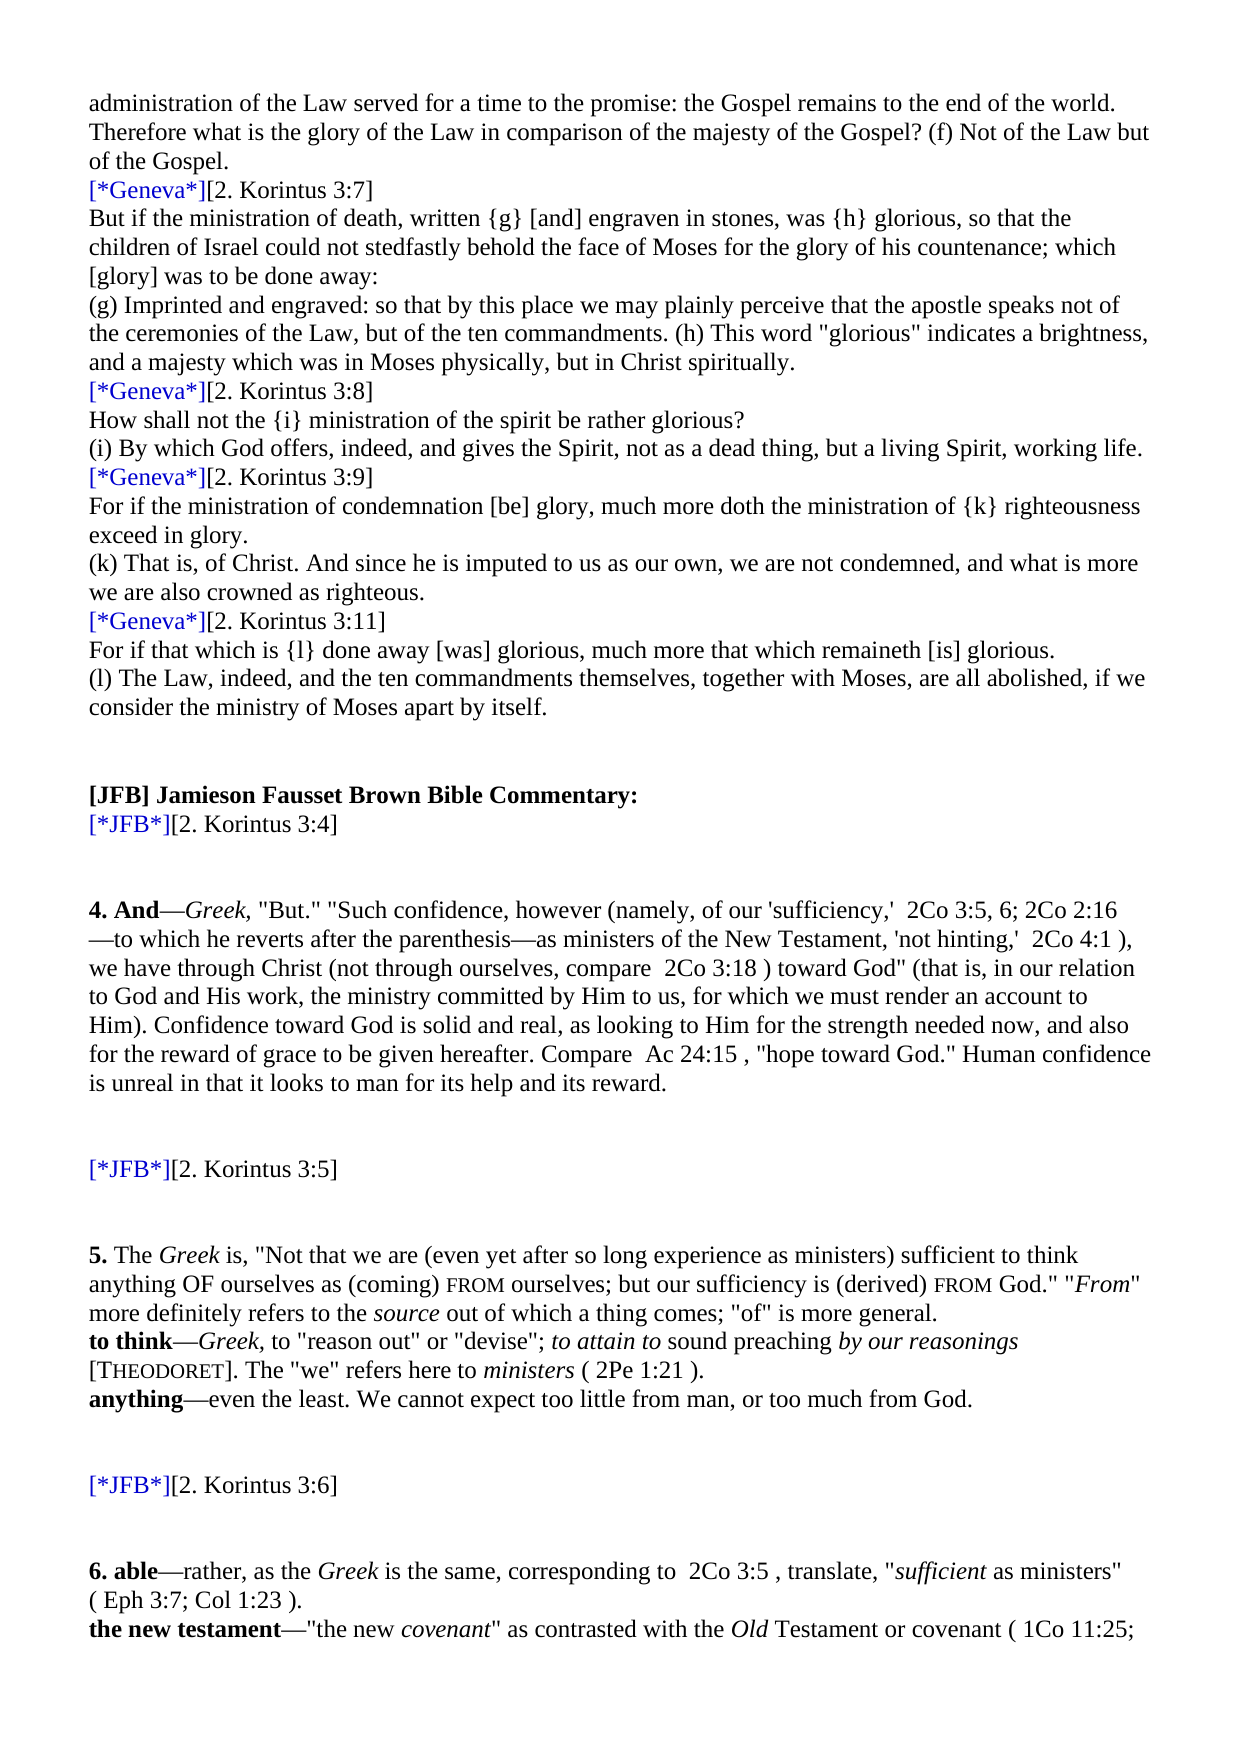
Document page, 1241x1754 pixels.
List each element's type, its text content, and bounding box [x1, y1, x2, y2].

text [JFB] Jamieson Fausset Brown Bible Commentary: [88, 780, 1152, 809]
text administration of the Law served for a time to the promise: the Gospel remains to the end of the world. Therefore what is the glory of the Law in comparison of the majesty of the Gospel? (f) Not of the Law but of the Gospel. [88, 88, 1152, 175]
text [*Geneva*][2. Korintus 3:11] For if that which is {l} done away [was] glorious, much more that which remaineth [is] glorious. (l) The Law, indeed, and the ten commandments themselves, together with Moses, are all abolished, if we consider the ministry of Moses apart by itself. [88, 606, 1152, 721]
text [*JFB*][2. Korintus 3:5] 5. The Greek is, "Not that we are (even yet after so long experience as ministers) sufficient to think anything OF ourselves as (coming) FROM ourselves; but our sufficiency is (derived) FROM God." "From" more definitely refers to the source out of which a thing comes; "of" is more general. to think—Greek, to "reason out" or "devise"; to attain to sound preaching by our reasonings [THEODORET]. The "we" refers here to ministers ( 2Pe 1:21 ). anything—even the least. We cannot expect too little from man, or too much from God. [88, 1154, 1152, 1470]
text [*Geneva*][2. Korintus 3:8] How shall not the {i} ministration of the spirit be rather glorious? (i) By which God offers, indeed, and gives the Spirit, not as a dead thing, but a living Spirit, working life. [88, 376, 1152, 462]
text [*Geneva*][2. Korintus 3:7] But if the ministration of death, written {g} [and] engraven in stones, was {h} glorious, so that the children of Israel could not stedfastly behold the face of Moses for the glory of his countenance; which [glory] was to be done away: (g) Imprinted and engraved: so that by this place we may plainly perceive that the apostle speaks not of the ceremonies of the Law, but of the ten commandments. (h) This word "glorious" indicates a brightness, and a majesty which was in Moses physically, but in Christ spiritually. [88, 175, 1152, 376]
text [*JFB*][2. Korintus 3:4] 4. And—Greek, "But." "Such confidence, however (namely, of our 'sufficiency,' 2Co 3:5, 6; 2Co 2:16 —to which he reverts after the parenthesis—as ministers of the New Testament, 'not hinting,' 2Co 4:1 ), we have through Christ (not through ourselves, compare 2Co 3:18 ) toward God" (that is, in our relation to God and His work, the ministry committed by Him to us, for which we must render an account to Him). Confidence toward God is solid and real, as looking to Him for the strength needed now, and also for the reward of grace to be given hereafter. Compare Ac 24:15 , "hope toward God." Human confidence is unreal in that it looks to man for its help and its reward. [88, 809, 1152, 1154]
text [*JFB*][2. Korintus 3:6] 6. able—rather, as the Greek is the same, corresponding to 2Co 3:5 , translate, "sufficient as ministers" ( Eph 3:7; Col 1:23 ). the new testament—"the new covenant" as contrasted with the Old Testament or covenant ( 1Co 11:25; [88, 1470, 1152, 1643]
text [*Geneva*][2. Korintus 3:9] For if the ministration of condemnation [be] glory, much more doth the ministration of {k} righteousness exceed in glory. (k) That is, of Christ. And since he is imputed to us as our own, we are not condemned, and what is more we are also crowned as righteous. [88, 462, 1152, 606]
